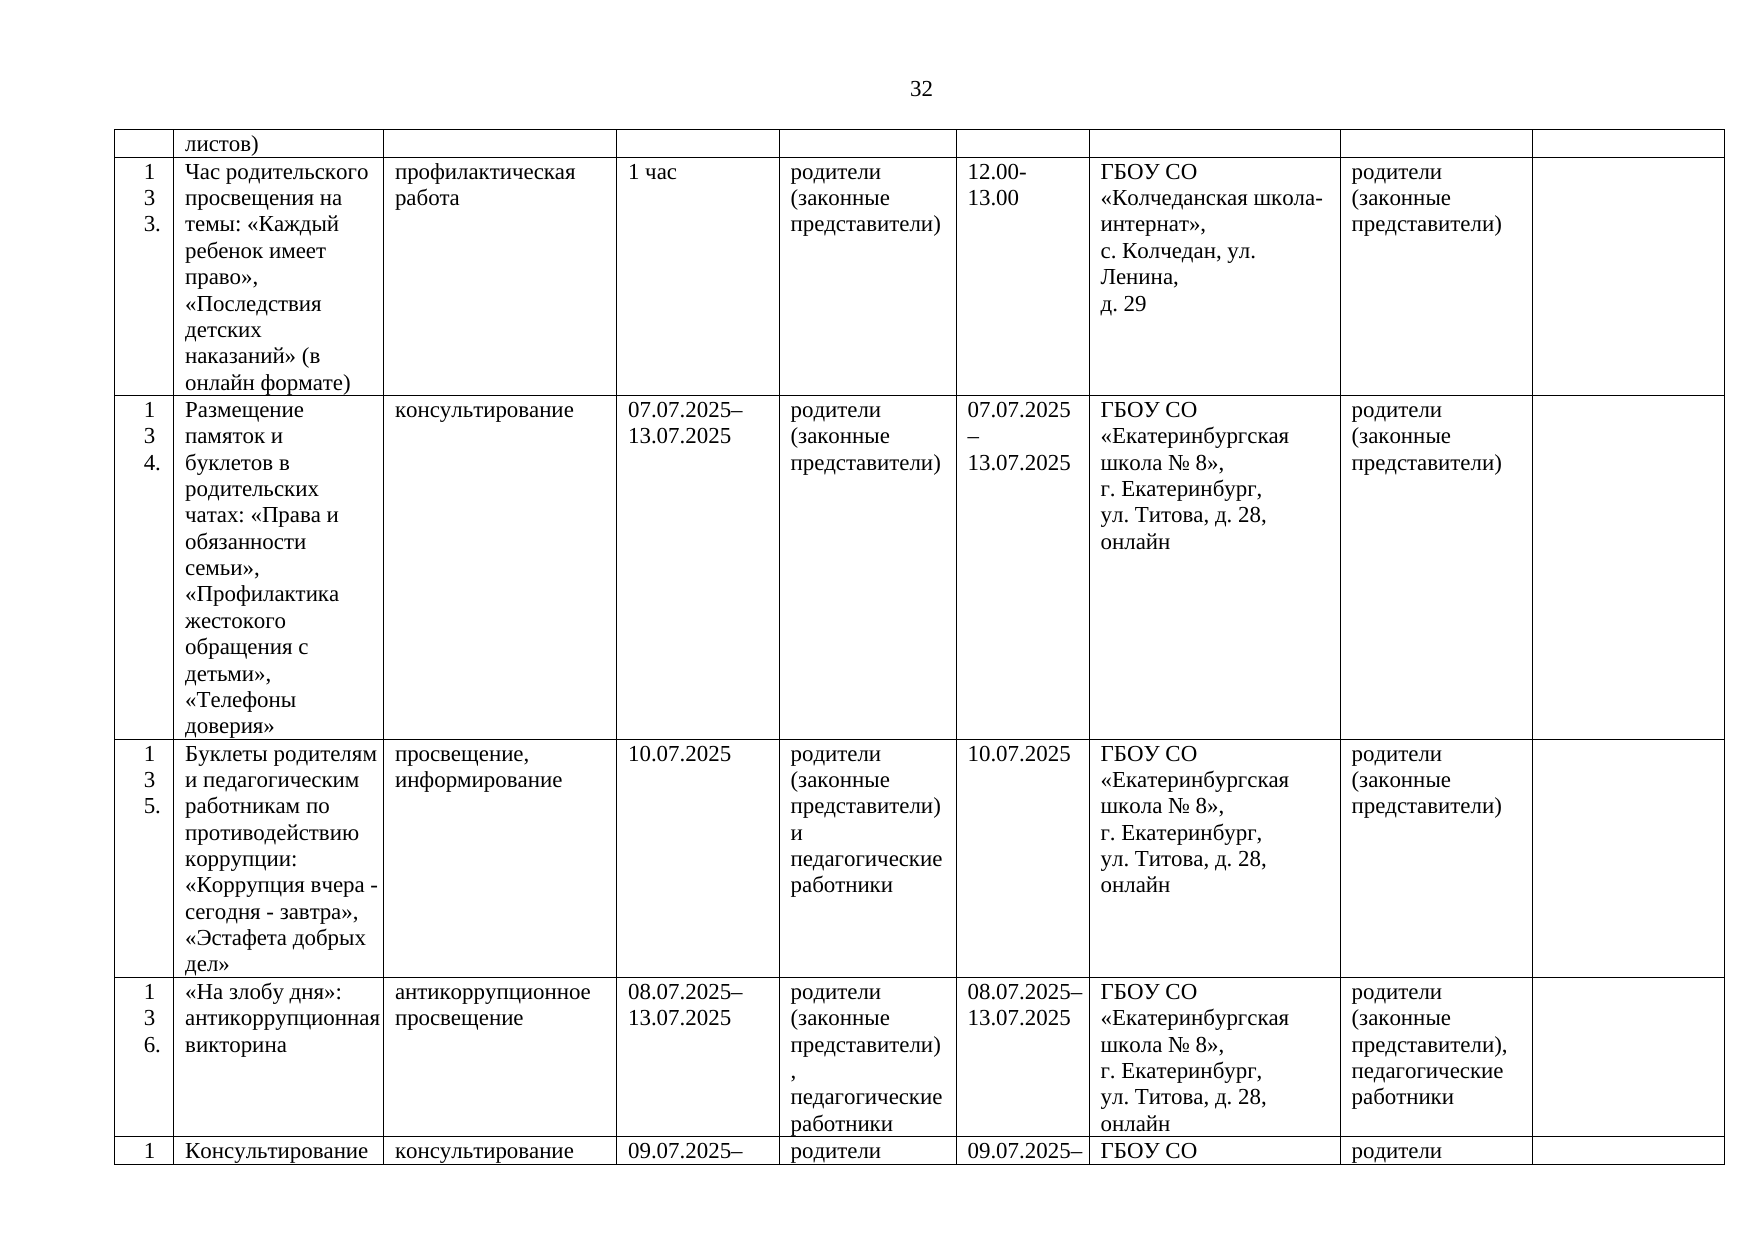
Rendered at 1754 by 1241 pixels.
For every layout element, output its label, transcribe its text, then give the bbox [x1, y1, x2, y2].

table_cell родители (законные представители) и педагогические работники [780, 740, 956, 977]
table_cell [1090, 130, 1340, 157]
table_cell ГБОУ СО «Екатеринбургская школа № 8», г. Екатеринбург, ул. Титова, д. 28, онлайн [1090, 396, 1340, 739]
table_cell родители (законные представители) [1341, 740, 1532, 977]
table_cell Час родительского просвещения на темы: «Каждый ребенок имеет право», «Последствия детских наказаний» (в онлайн формате) [174, 158, 383, 395]
table_cell [115, 130, 173, 157]
table_cell консультирование [384, 396, 616, 739]
table_cell родители [780, 1137, 956, 1163]
table_cell [617, 130, 779, 157]
table_cell антикоррупционное просвещение [384, 978, 616, 1136]
table_cell [957, 130, 1089, 157]
table_cell [1533, 396, 1724, 739]
table_cell 07.07.2025–13.07.2025 [957, 396, 1089, 739]
table_cell [115, 1137, 173, 1163]
table_cell родители (законные представители) [780, 396, 956, 739]
table_cell родители (законные представители), педагогические работники [1341, 978, 1532, 1136]
table_cell родители (законные представители), педагогические работники [780, 978, 956, 1136]
table_cell Буклеты родителям и педагогическим работникам по противодействию коррупции: «Коррупция вчера - сегодня - завтра», «Эстафета добрых дел» [174, 740, 383, 977]
table_cell 10.07.2025 [957, 740, 1089, 977]
table_cell [1533, 158, 1724, 395]
table_cell 09.07.2025– [617, 1137, 779, 1163]
table_cell консультирование [384, 1137, 616, 1163]
table_cell [780, 130, 956, 157]
table_cell [1533, 978, 1724, 1136]
table_cell [115, 158, 173, 395]
table_cell [384, 130, 616, 157]
table_cell просвещение, информирование [384, 740, 616, 977]
table_cell родители (законные представители) [780, 158, 956, 395]
table_cell родители [1341, 1137, 1532, 1163]
table_cell профилактическая работа [384, 158, 616, 395]
table_cell 09.07.2025– [957, 1137, 1089, 1163]
table_cell ГБОУ СО «Екатеринбургская школа № 8», г. Екатеринбург, ул. Титова, д. 28, онлайн [1090, 978, 1340, 1136]
table_cell 08.07.2025–13.07.2025 [957, 978, 1089, 1136]
table_cell Размещение памяток и буклетов в родительских чатах: «Права и обязанности семьи», «Профилактика жестокого обращения с детьми», «Телефоны доверия» [174, 396, 383, 739]
table_cell [115, 978, 173, 1136]
table_cell [115, 740, 173, 977]
table_cell ГБОУ СО «Колчеданская школа-интернат», с. Колчедан, ул. Ленина, д. 29 [1090, 158, 1340, 395]
table_cell [115, 396, 173, 739]
table_cell «На злобу дня»: антикоррупционная викторина [174, 978, 383, 1136]
table_cell 12.00-13.00 [957, 158, 1089, 395]
table_cell листов) [174, 130, 383, 157]
table_cell [1533, 130, 1724, 157]
table_cell [1533, 740, 1724, 977]
table_cell Консультирование [174, 1137, 383, 1163]
table_cell 07.07.2025–13.07.2025 [617, 396, 779, 739]
table_cell ГБОУ СО [1090, 1137, 1340, 1163]
table_cell 1 час [617, 158, 779, 395]
table_cell родители (законные представители) [1341, 158, 1532, 395]
table_cell ГБОУ СО «Екатеринбургская школа № 8», г. Екатеринбург, ул. Титова, д. 28, онлайн [1090, 740, 1340, 977]
table_cell 10.07.2025 [617, 740, 779, 977]
table_cell 08.07.2025–13.07.2025 [617, 978, 779, 1136]
table_cell родители (законные представители) [1341, 396, 1532, 739]
table_cell [1341, 130, 1532, 157]
table_cell [1533, 1137, 1724, 1163]
